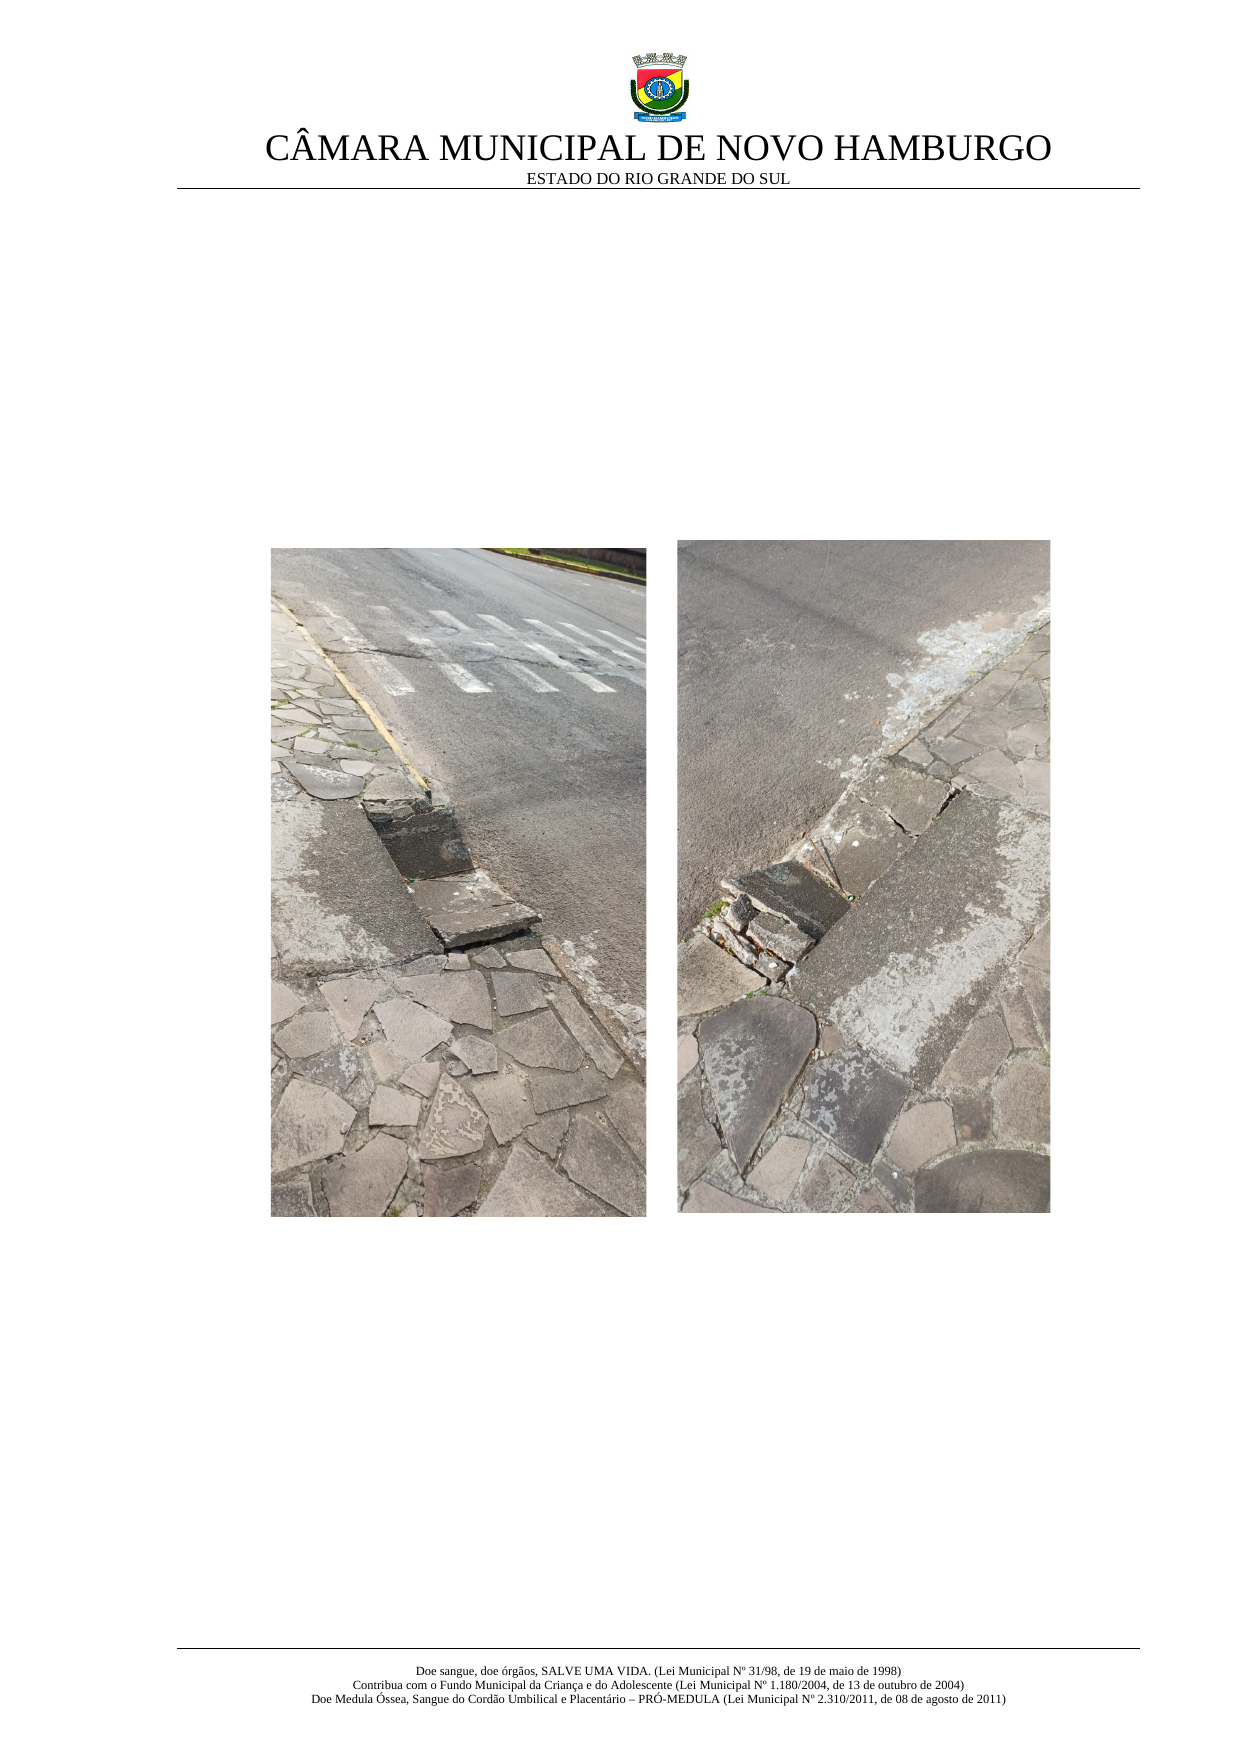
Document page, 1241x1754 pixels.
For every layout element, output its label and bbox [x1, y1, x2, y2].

picture [625, 47, 692, 126]
picture [270, 548, 647, 1217]
picture [677, 540, 1051, 1213]
